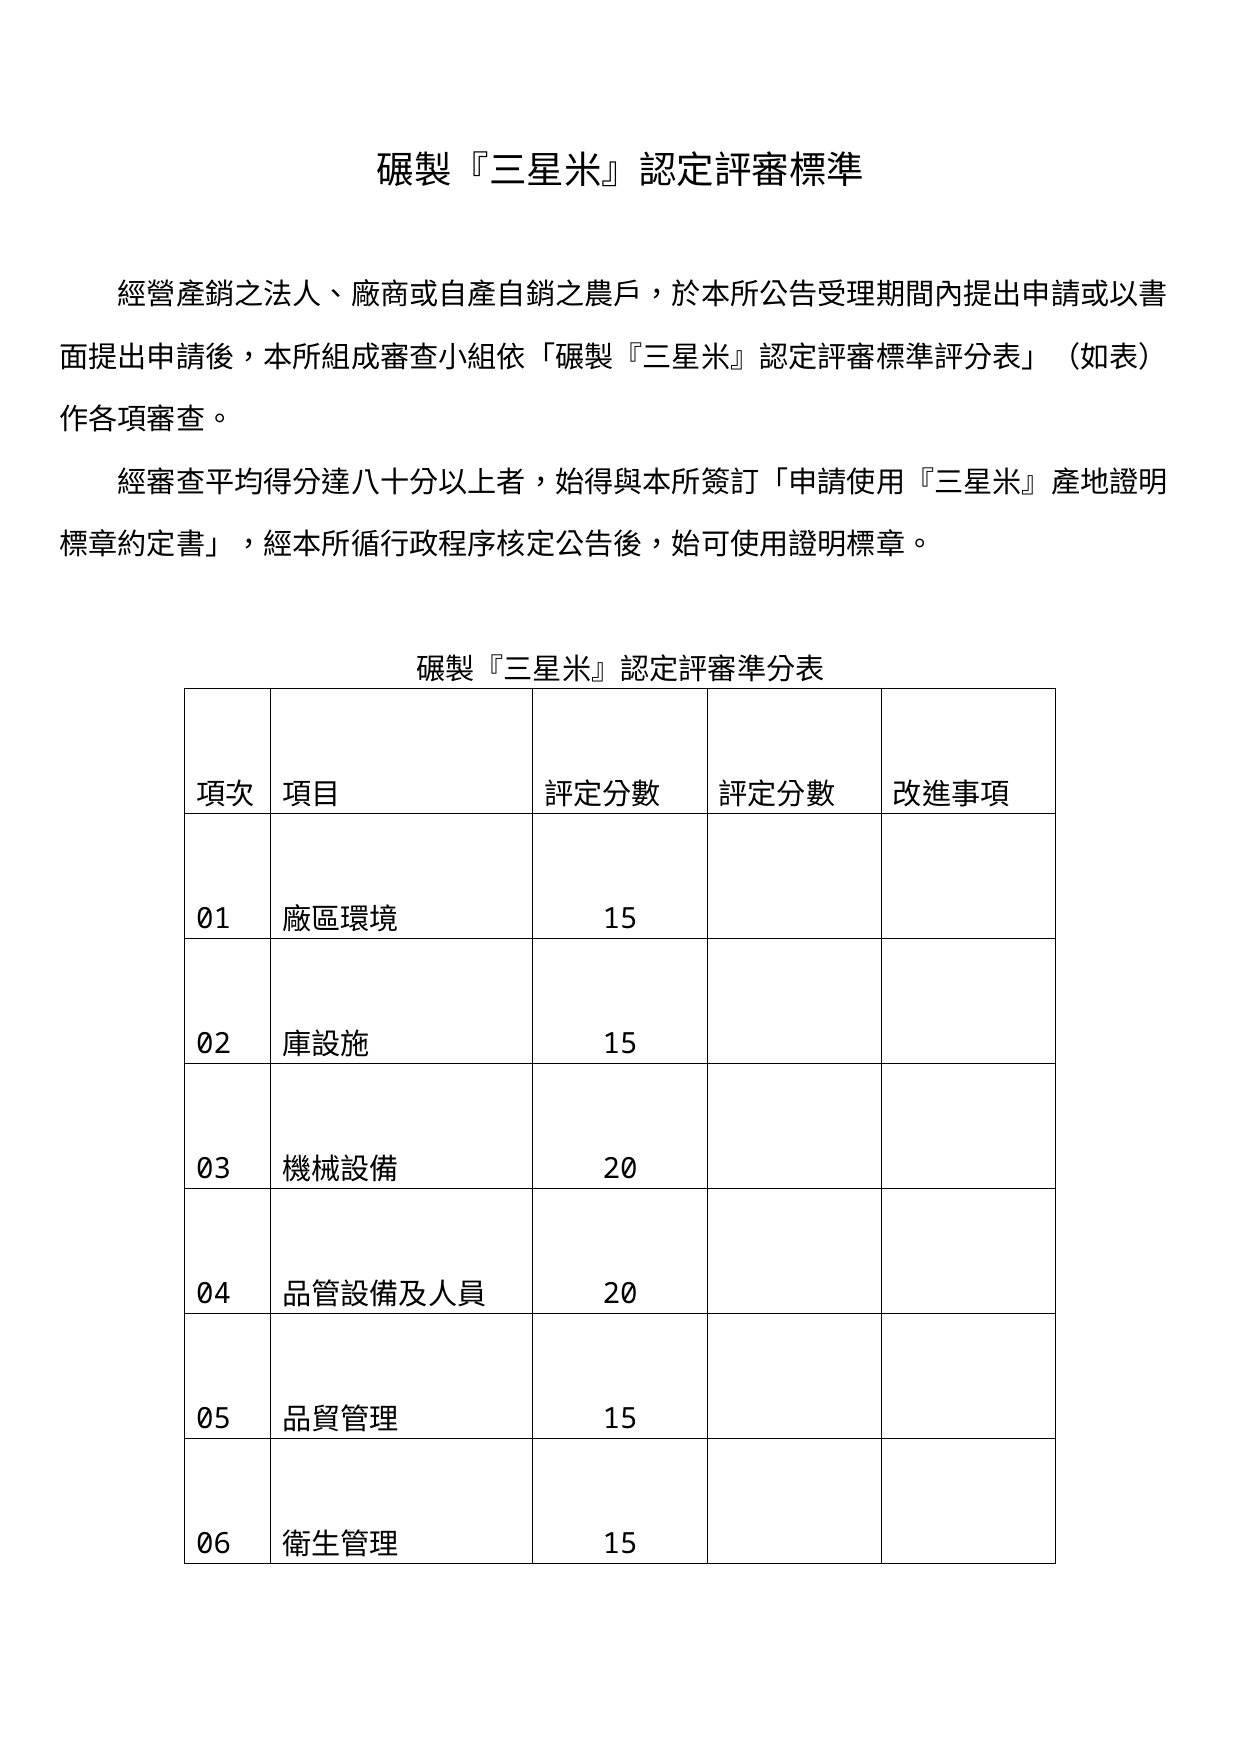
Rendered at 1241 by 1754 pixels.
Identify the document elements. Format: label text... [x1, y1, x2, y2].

table_cell [708, 1439, 881, 1563]
table_cell 04 [185, 1189, 270, 1313]
table_cell [882, 1064, 1055, 1188]
text 經營產銷之法人、廠商或自產自銷之農戶，於本所公告受理期間內提出申請或以書面提出申請後，本所組成審查小組依「碾製『三星米』認定評審標準評分表」（如表）作各項審查。 [59, 250, 1181, 438]
table_cell [708, 814, 881, 938]
table_cell 20 [533, 1064, 707, 1188]
table_header 項目 [271, 689, 532, 813]
table_header 改進事項 [882, 689, 1055, 813]
table_cell [708, 939, 881, 1063]
table_cell 衛生管理 [271, 1439, 532, 1563]
table_cell [708, 1189, 881, 1313]
table_cell 06 [185, 1439, 270, 1563]
table_cell 廠區環境 [271, 814, 532, 938]
table_cell [882, 939, 1055, 1063]
table_cell [882, 1314, 1055, 1438]
table_cell [708, 1314, 881, 1438]
table_cell 品貿管理 [271, 1314, 532, 1438]
table_header 評定分數 [533, 689, 707, 813]
table_cell 15 [533, 814, 707, 938]
table_cell 機械設備 [271, 1064, 532, 1188]
text 碾製『三星米』認定評審準分表 [59, 625, 1181, 688]
table_cell 01 [185, 814, 270, 938]
table_cell 品管設備及人員 [271, 1189, 532, 1313]
table_header 評定分數 [708, 689, 881, 813]
table_cell 庫設施 [271, 939, 532, 1063]
table_cell 15 [533, 1439, 707, 1563]
table_cell 05 [185, 1314, 270, 1438]
table_cell 20 [533, 1189, 707, 1313]
table_cell 03 [185, 1064, 270, 1188]
table_cell 15 [533, 939, 707, 1063]
text 碾製『三星米』認定評審標準 [59, 125, 1181, 188]
table_header 項次 [185, 689, 270, 813]
text 經審查平均得分達八十分以上者，始得與本所簽訂「申請使用『三星米』產地證明標章約定書」，經本所循行政程序核定公告後，始可使用證明標章。 [59, 438, 1181, 563]
table_cell 15 [533, 1314, 707, 1438]
table_cell [708, 1064, 881, 1188]
table_cell [882, 814, 1055, 938]
table_cell [882, 1439, 1055, 1563]
table_cell [882, 1189, 1055, 1313]
table_cell 02 [185, 939, 270, 1063]
